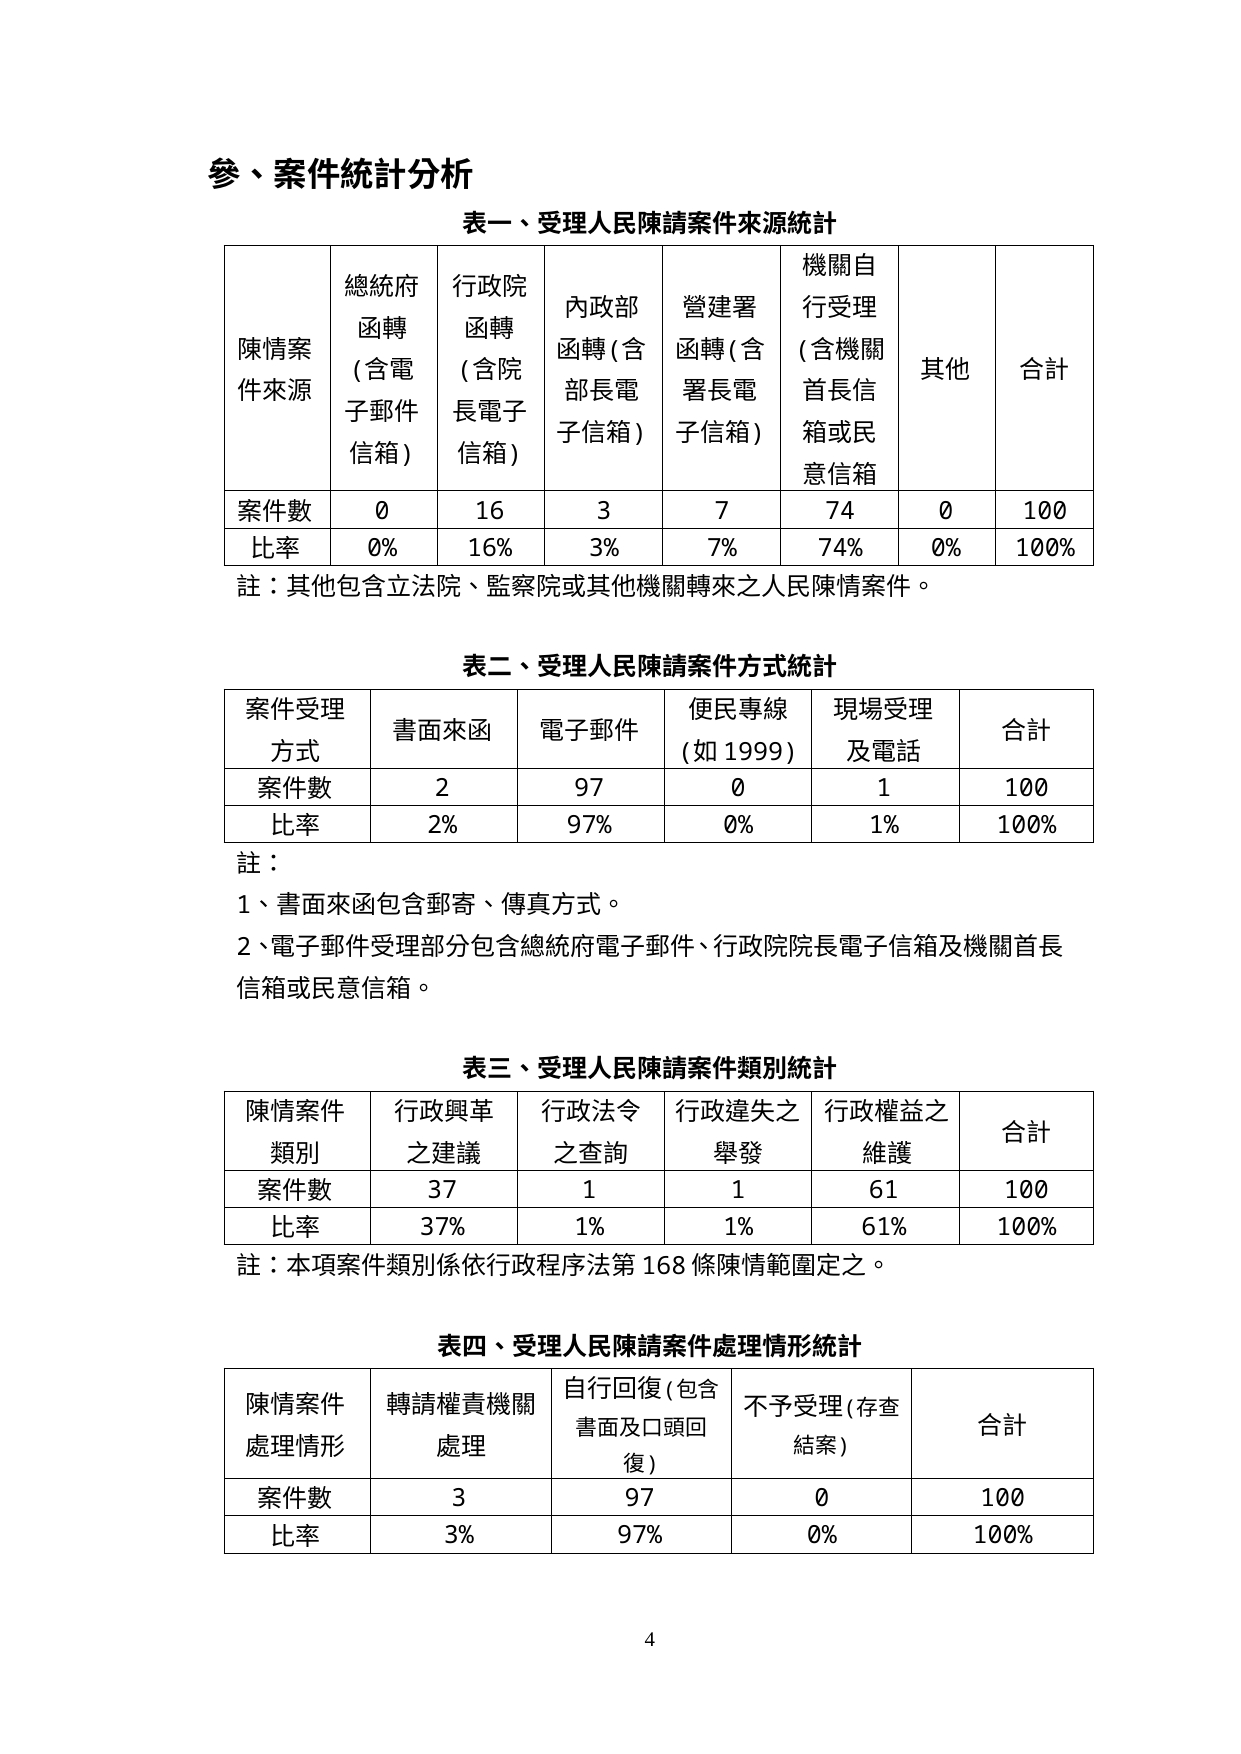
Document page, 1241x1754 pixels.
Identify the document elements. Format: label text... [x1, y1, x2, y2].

table_header 行政權益之維護 [812, 1092, 959, 1169]
table_header 陳情案件類別 [225, 1092, 370, 1169]
table_header 轉請權責機關處理 [371, 1369, 551, 1478]
table_cell 比率 [225, 1208, 370, 1244]
table_cell 16% [438, 529, 544, 565]
text 註：其他包含立法院、監察院或其他機關轉來之人民陳情案件。 [236, 566, 1063, 602]
table_cell 97% [518, 806, 664, 842]
table_cell 3% [371, 1516, 551, 1552]
table_cell 97% [552, 1516, 731, 1552]
table_cell 61 [812, 1171, 959, 1207]
table_header 書面來函 [371, 690, 517, 767]
text 表二、受理人民陳請案件方式統計 [236, 647, 1063, 683]
table_header 案件受理方式 [225, 690, 370, 767]
table_header 自行回復(包含書面及口頭回復) [552, 1369, 731, 1478]
table_cell 0 [732, 1479, 911, 1515]
table_cell 100% [996, 529, 1093, 565]
table_cell 2% [371, 806, 517, 842]
table_header 營建署函轉(含署長電子信箱) [663, 246, 780, 490]
table_cell 0 [899, 491, 995, 528]
table_cell 61% [812, 1208, 959, 1244]
table_cell 97 [552, 1479, 731, 1515]
table_cell 3% [545, 529, 662, 565]
table_header 行政法令之查詢 [518, 1092, 664, 1169]
text 表一、受理人民陳請案件來源統計 [236, 203, 1063, 239]
table_header 便民專線(如1999) [665, 690, 811, 767]
table_cell 案件數 [225, 491, 330, 528]
text 1、書面來函包含郵寄、傳真方式。 [236, 885, 1063, 921]
table_cell 1% [665, 1208, 811, 1244]
table_cell 0 [331, 491, 437, 528]
table_cell 100 [912, 1479, 1093, 1515]
table_cell 案件數 [225, 769, 370, 805]
table_header 內政部函轉(含部長電子信箱) [545, 246, 662, 490]
text 註： [236, 843, 1063, 879]
table_cell 案件數 [225, 1171, 370, 1207]
table_header 行政院函轉(含院長電子信箱) [438, 246, 544, 490]
table_cell 100% [960, 806, 1093, 842]
table_cell 1 [812, 769, 959, 805]
table_cell 7% [663, 529, 780, 565]
table_header 陳情案件來源 [225, 246, 330, 490]
table_header 行政興革之建議 [371, 1092, 517, 1169]
table_cell 0% [899, 529, 995, 565]
table_cell 97 [518, 769, 664, 805]
table_cell 3 [545, 491, 662, 528]
table_cell 74 [781, 491, 898, 528]
table_cell 0% [665, 806, 811, 842]
table_cell 1% [812, 806, 959, 842]
table_header 現場受理及電話 [812, 690, 959, 767]
table_cell 7 [663, 491, 780, 528]
table_cell 比率 [225, 529, 330, 565]
text 2、電子郵件受理部分包含總統府電子郵件、行政院院長電子信箱及機關首長信箱或民意信箱。 [236, 926, 1063, 1004]
table_cell 16 [438, 491, 544, 528]
table_header 不予受理(存查結案) [732, 1369, 911, 1478]
text 表四、受理人民陳請案件處理情形統計 [236, 1326, 1063, 1362]
table_cell 100% [912, 1516, 1093, 1552]
table_cell 37% [371, 1208, 517, 1244]
text 註：本項案件類別係依行政程序法第168條陳情範圍定之。 [236, 1245, 1063, 1281]
table_header 合計 [960, 1092, 1093, 1169]
table_cell 100 [996, 491, 1093, 528]
table_cell 0% [732, 1516, 911, 1552]
table_header 陳情案件處理情形 [225, 1369, 370, 1478]
table_header 其他 [899, 246, 995, 490]
table_cell 0 [665, 769, 811, 805]
table_cell 0% [331, 529, 437, 565]
table_cell 100 [960, 1171, 1093, 1207]
table_cell 比率 [225, 1516, 370, 1552]
table_cell 比率 [225, 806, 370, 842]
table_cell 100 [960, 769, 1093, 805]
table_header 行政違失之舉發 [665, 1092, 811, 1169]
table_cell 3 [371, 1479, 551, 1515]
table_header 合計 [960, 690, 1093, 767]
table_header 機關自行受理(含機關首長信箱或民意信箱 [781, 246, 898, 490]
table_cell 37 [371, 1171, 517, 1207]
text 參、案件統計分析 [207, 148, 1063, 196]
table_cell 案件數 [225, 1479, 370, 1515]
table_cell 1 [518, 1171, 664, 1207]
table_cell 100% [960, 1208, 1093, 1244]
table_header 電子郵件 [518, 690, 664, 767]
table_cell 1 [665, 1171, 811, 1207]
table_header 合計 [996, 246, 1093, 490]
table_header 合計 [912, 1369, 1093, 1478]
table_cell 74% [781, 529, 898, 565]
table_cell 2 [371, 769, 517, 805]
table_cell 1% [518, 1208, 664, 1244]
table_header 總統府函轉(含電子郵件信箱) [331, 246, 437, 490]
text 表三、受理人民陳請案件類別統計 [236, 1049, 1063, 1085]
